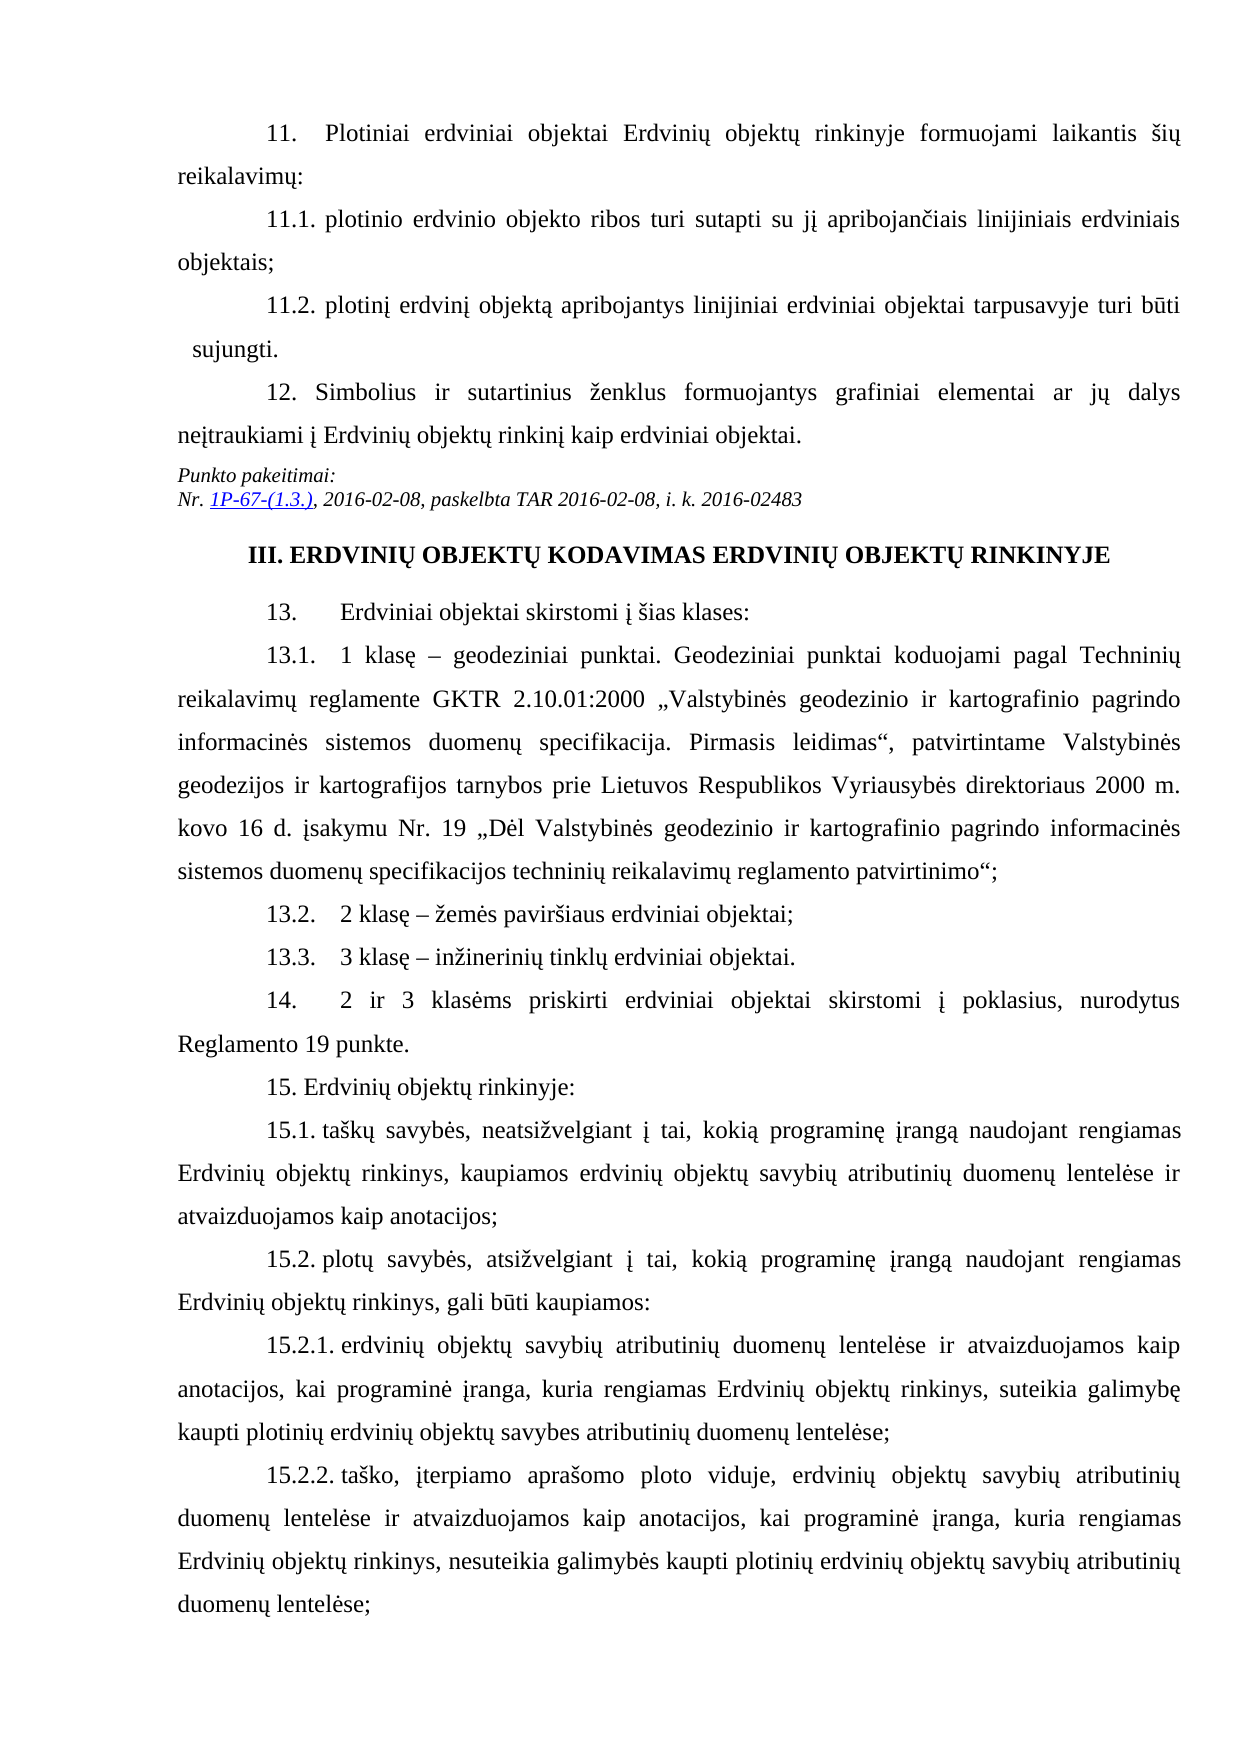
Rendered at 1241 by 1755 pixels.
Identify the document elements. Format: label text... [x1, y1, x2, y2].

text 13.2. 2 klasę – žemės paviršiaus erdviniai objektai; [177, 899, 1181, 928]
text 13. Erdviniai objektai skirstomi į šias klases: [177, 597, 1181, 626]
text 15. Erdvinių objektų rinkinyje: [177, 1072, 1181, 1101]
text 13.1. 1 klasę – geodeziniai punktai. Geodeziniai punktai koduojami pagal Techninių reikalavimų reglamente GKTR 2.10.01:2000 „Valstybinės geodezinio ir kartografinio pagrindo informacinės sistemos duomenų specifikacija. Pirmasis leidimas“, patvirtintame Valstybinės geodezijos ir kartografijos tarnybos prie Lietuvos Respublikos Vyriausybės direktoriaus 2000 m. kovo 16 d. įsakymu Nr. 19 „Dėl Valstybinės geodezinio ir kartografinio pagrindo informacinės sistemos duomenų specifikacijos techninių reikalavimų reglamento patvirtinimo“; [177, 641, 1181, 885]
text 11. Plotiniai erdviniai objektai Erdvinių objektų rinkinyje formuojami laikantis šių reikalavimų: [177, 118, 1181, 190]
text 15.2. plotų savybės, atsižvelgiant į tai, kokią programinę įrangą naudojant rengiamas Erdvinių objektų rinkinys, gali būti kaupiamos: [177, 1244, 1181, 1316]
text 15.2.1. erdvinių objektų savybių atributinių duomenų lentelėse ir atvaizduojamos kaip anotacijos, kai programinė įranga, kuria rengiamas Erdvinių objektų rinkinys, suteikia galimybę kaupti plotinių erdvinių objektų savybes atributinių duomenų lentelėse; [177, 1331, 1181, 1446]
text Nr. 1P-67-(1.3.), 2016-02-08, paskelbta TAR 2016-02-08, i. k. 2016-02483 [177, 487, 1181, 511]
text 14. 2 ir 3 klasėms priskirti erdviniai objektai skirstomi į poklasius, nurodytus Reglamento 19 punkte. [177, 986, 1181, 1057]
text 15.2.2. taško, įterpiamo aprašomo ploto viduje, erdvinių objektų savybių atributinių duomenų lentelėse ir atvaizduojamos kaip anotacijos, kai programinė įranga, kuria rengiamas Erdvinių objektų rinkinys, nesuteikia galimybės kaupti plotinių erdvinių objektų savybių atributinių duomenų lentelėse; [177, 1460, 1181, 1618]
text Punkto pakeitimai: [177, 463, 1181, 487]
text 11.1. plotinio erdvinio objekto ribos turi sutapti su jį apribojančiais linijiniais erdviniais objektais; [177, 204, 1181, 276]
text 13.3. 3 klasę – inžinerinių tinklų erdviniai objektai. [177, 942, 1181, 971]
text 15.1. taškų savybės, neatsižvelgiant į tai, kokią programinę įrangą naudojant rengiamas Erdvinių objektų rinkinys, kaupiamos erdvinių objektų savybių atributinių duomenų lentelėse ir atvaizduojamos kaip anotacijos; [177, 1115, 1181, 1230]
text III. ERDVINIŲ OBJEKTŲ KODAVIMAS erdvinių OBJEKTŲ rinkinYJE [177, 540, 1181, 569]
text 12. Simbolius ir sutartinius ženklus formuojantys grafiniai elementai ar jų dalys neįtraukiami į Erdvinių objektų rinkinį kaip erdviniai objektai. [177, 377, 1181, 449]
text 11.2. plotinį erdvinį objektą apribojantys linijiniai erdviniai objektai tarpusavyje turi būti sujungti. [192, 291, 1181, 362]
